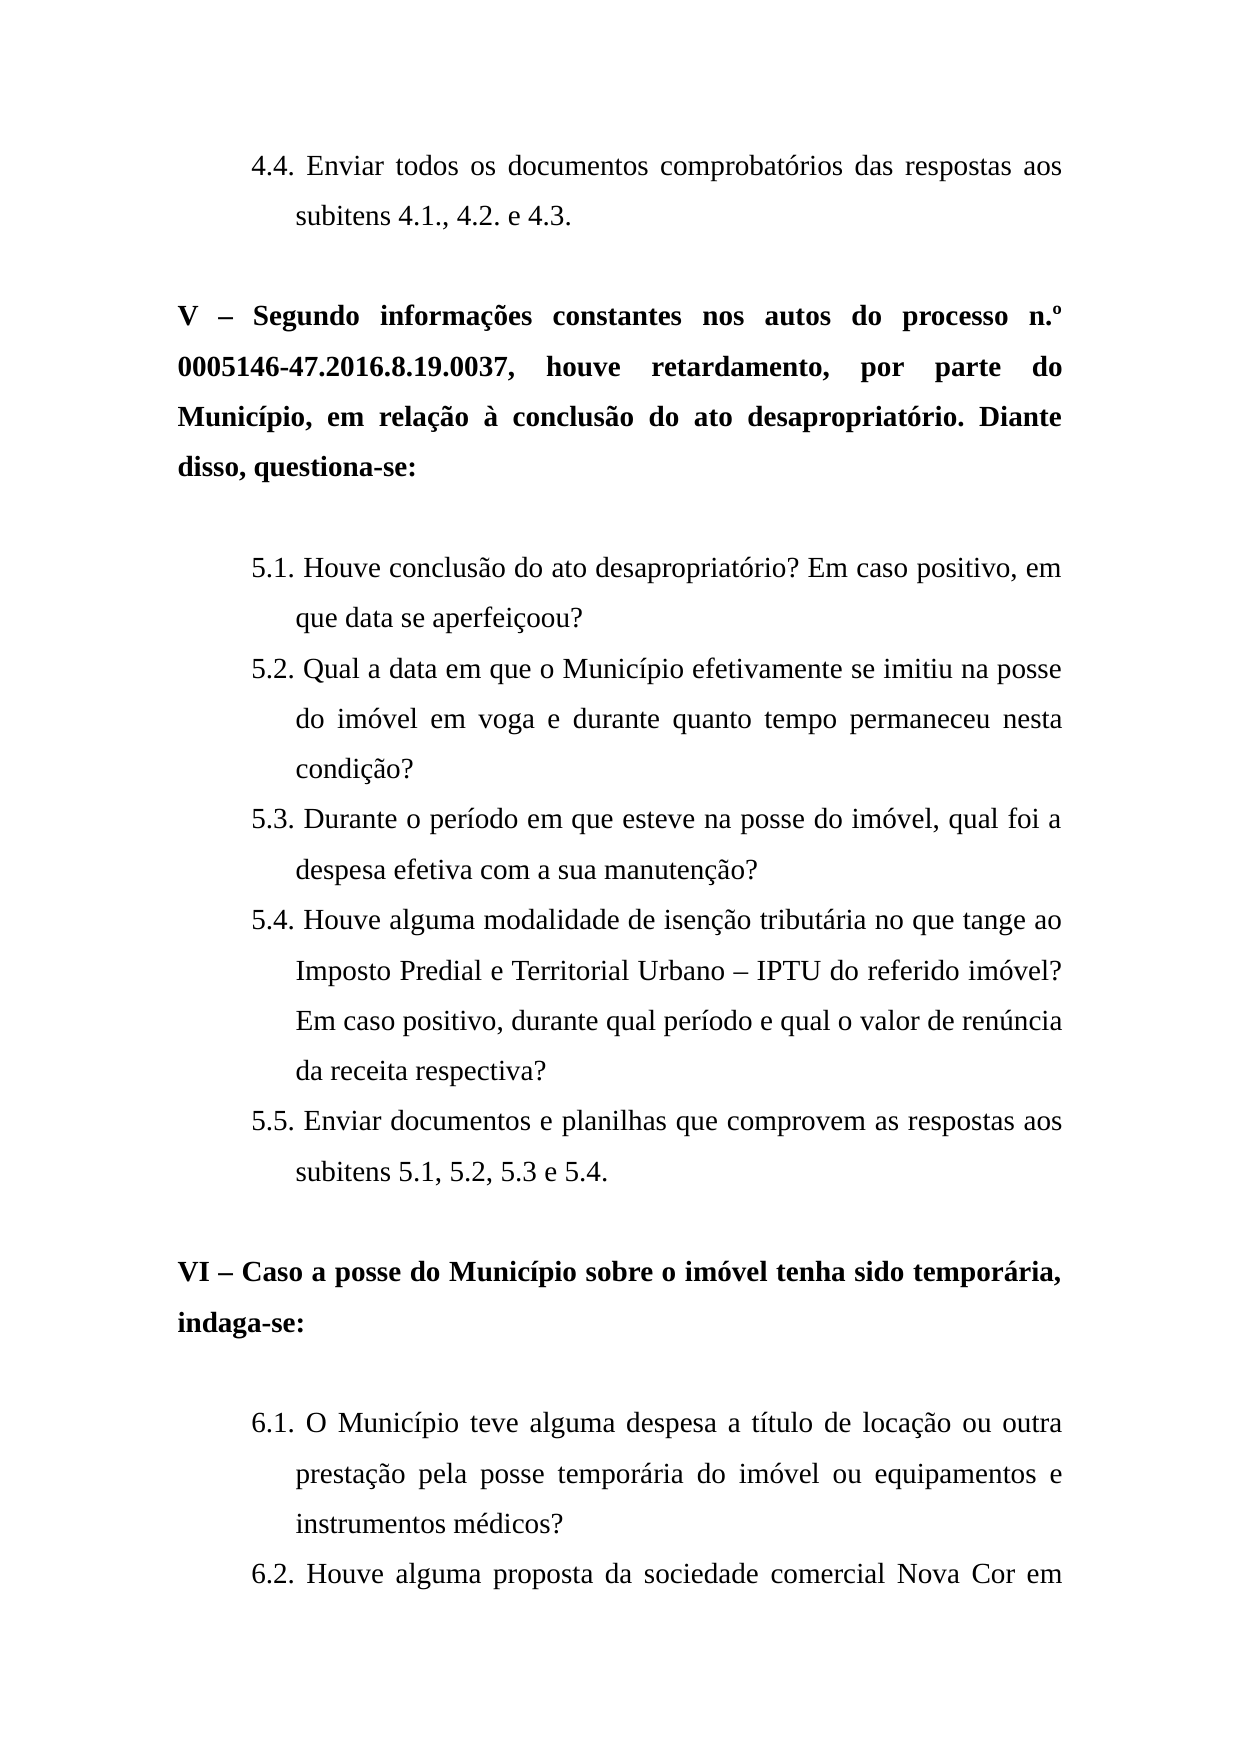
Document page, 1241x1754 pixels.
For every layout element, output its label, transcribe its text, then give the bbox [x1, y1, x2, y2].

text 5.2. Qual a data em que o Município efetivamente se imitiu na posse do imóvel em voga e durante quanto tempo permaneceu nesta condição? [251, 651, 1063, 785]
text V – Segundo informações constantes nos autos do processo n.º 0005146-47.2016.8.19.0037, houve retardamento, por parte do Município, em relação à conclusão do ato desapropriatório. Diante disso, questiona-se: [177, 298, 1063, 483]
text VI – Caso a posse do Município sobre o imóvel tenha sido temporária, indaga-se: [177, 1254, 1063, 1338]
text 4.4. Enviar todos os documentos comprobatórios das respostas aos subitens 4.1., 4.2. e 4.3. [251, 148, 1063, 231]
text 6.1. O Município teve alguma despesa a título de locação ou outra prestação pela posse temporária do imóvel ou equipamentos e instrumentos médicos? [251, 1405, 1063, 1539]
text 5.3. Durante o período em que esteve na posse do imóvel, qual foi a despesa efetiva com a sua manutenção? [251, 802, 1063, 886]
text 6.2. Houve alguma proposta da sociedade comercial Nova Cor em [251, 1556, 1063, 1590]
text 5.4. Houve alguma modalidade de isenção tributária no que tange ao Imposto Predial e Territorial Urbano – IPTU do referido imóvel? Em caso positivo, durante qual período e qual o valor de renúncia da receita respectiva? [251, 902, 1063, 1087]
text 5.1. Houve conclusão do ato desapropriatório? Em caso positivo, em que data se aperfeiçoou? [251, 550, 1063, 634]
text 5.5. Enviar documentos e planilhas que comprovem as respostas aos subitens 5.1, 5.2, 5.3 e 5.4. [251, 1103, 1063, 1187]
